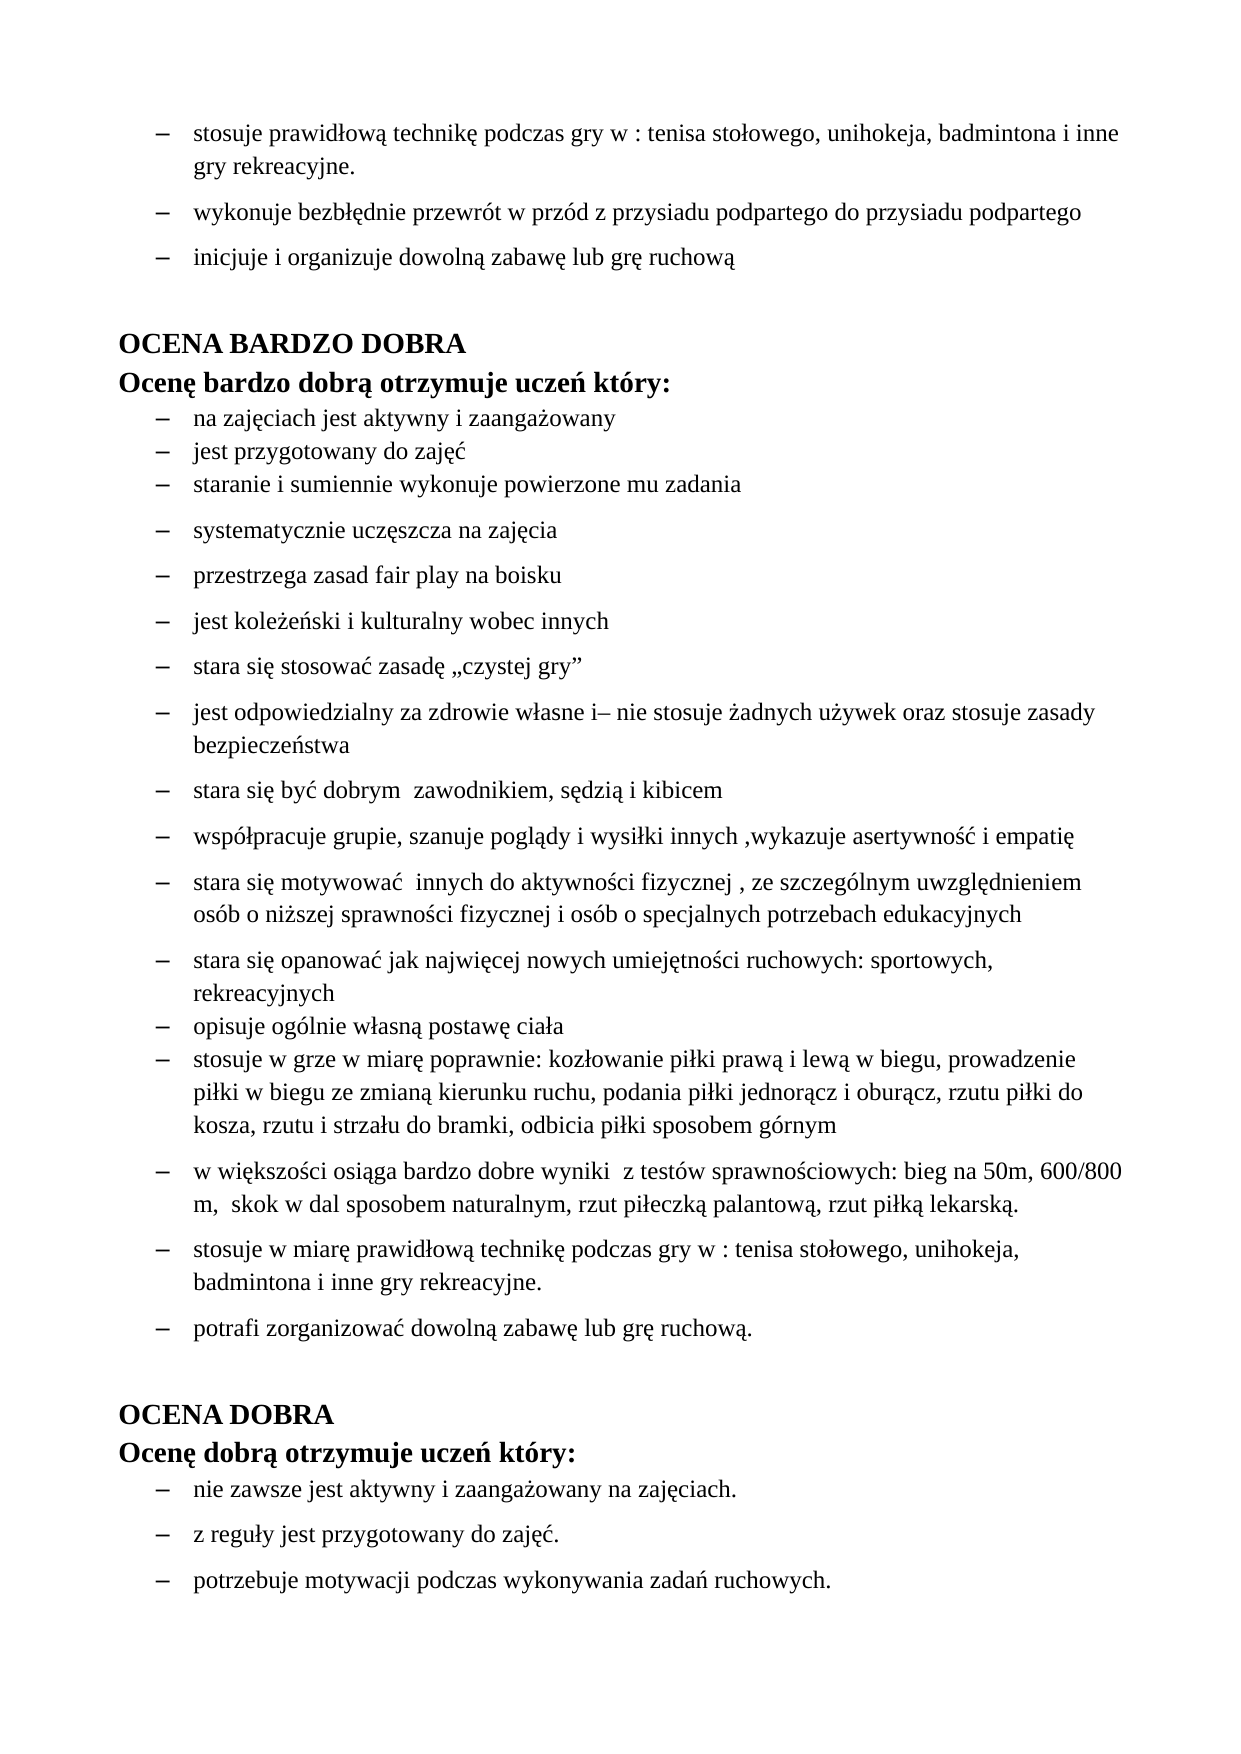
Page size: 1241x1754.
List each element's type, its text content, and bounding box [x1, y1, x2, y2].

list opisuje ogólnie własną postawę ciała [156, 1011, 1122, 1040]
list staranie i sumiennie wykonuje powierzone mu zadania [156, 469, 1122, 498]
list stosuje w grze w miarę poprawnie: kozłowanie piłki prawą i lewą w biegu, prowadzenie piłki w biegu ze zmianą kierunku ruchu, podania piłki jednorącz i oburącz, rzutu piłki do kosza, rzutu i strzału do bramki, odbicia piłki sposobem górnym [156, 1044, 1122, 1139]
list z reguły jest przygotowany do zajęć. [156, 1519, 1122, 1548]
list współpracuje grupie, szanuje poglądy i wysiłki innych ,wykazuje asertywność i empatię [156, 821, 1122, 850]
list na zajęciach jest aktywny i zaangażowany [156, 403, 1122, 432]
text Ocenę dobrą otrzymuje uczeń który: [118, 1435, 1122, 1469]
list przestrzega zasad fair play na boisku [156, 560, 1122, 589]
list stosuje w miarę prawidłową technikę podczas gry w : tenisa stołowego, unihokeja, badmintona i inne gry rekreacyjne. [156, 1234, 1122, 1296]
list w większości osiąga bardzo dobre wyniki z testów sprawnościowych: bieg na 50m, 600/800 m, skok w dal sposobem naturalnym, rzut piłeczką palantową, rzut piłką lekarską. [156, 1156, 1122, 1217]
list jest koleżeński i kulturalny wobec innych [156, 606, 1122, 635]
list potrzebuje motywacji podczas wykonywania zadań ruchowych. [156, 1565, 1122, 1594]
list jest odpowiedzialny za zdrowie własne i– nie stosuje żadnych używek oraz stosuje zasady bezpieczeństwa [156, 697, 1122, 759]
list stara się stosować zasadę „czystej gry” [156, 651, 1122, 680]
list potrafi zorganizować dowolną zabawę lub grę ruchową. [156, 1313, 1122, 1342]
list systematycznie uczęszcza na zajęcia [156, 515, 1122, 544]
text OCENA BARDZO DOBRA [118, 326, 1122, 360]
list stara się motywować innych do aktywności fizycznej , ze szczególnym uwzględnieniem osób o niższej sprawności fizycznej i osób o specjalnych potrzebach edukacyjnych [156, 867, 1122, 928]
list stara się opanować jak najwięcej nowych umiejętności ruchowych: sportowych, rekreacyjnych [156, 945, 1122, 1007]
list inicjuje i organizuje dowolną zabawę lub grę ruchową [156, 242, 1122, 271]
list jest przygotowany do zajęć [156, 436, 1122, 465]
list stara się być dobrym zawodnikiem, sędzią i kibicem [156, 776, 1122, 804]
text OCENA DOBRA [118, 1397, 1122, 1430]
list stosuje prawidłową technikę podczas gry w : tenisa stołowego, unihokeja, badmintona i inne gry rekreacyjne. [156, 118, 1122, 180]
list nie zawsze jest aktywny i zaangażowany na zajęciach. [156, 1474, 1122, 1503]
list wykonuje bezbłędnie przewrót w przód z przysiadu podpartego do przysiadu podpartego [156, 197, 1122, 225]
text Ocenę bardzo dobrą otrzymuje uczeń który: [118, 365, 1122, 398]
